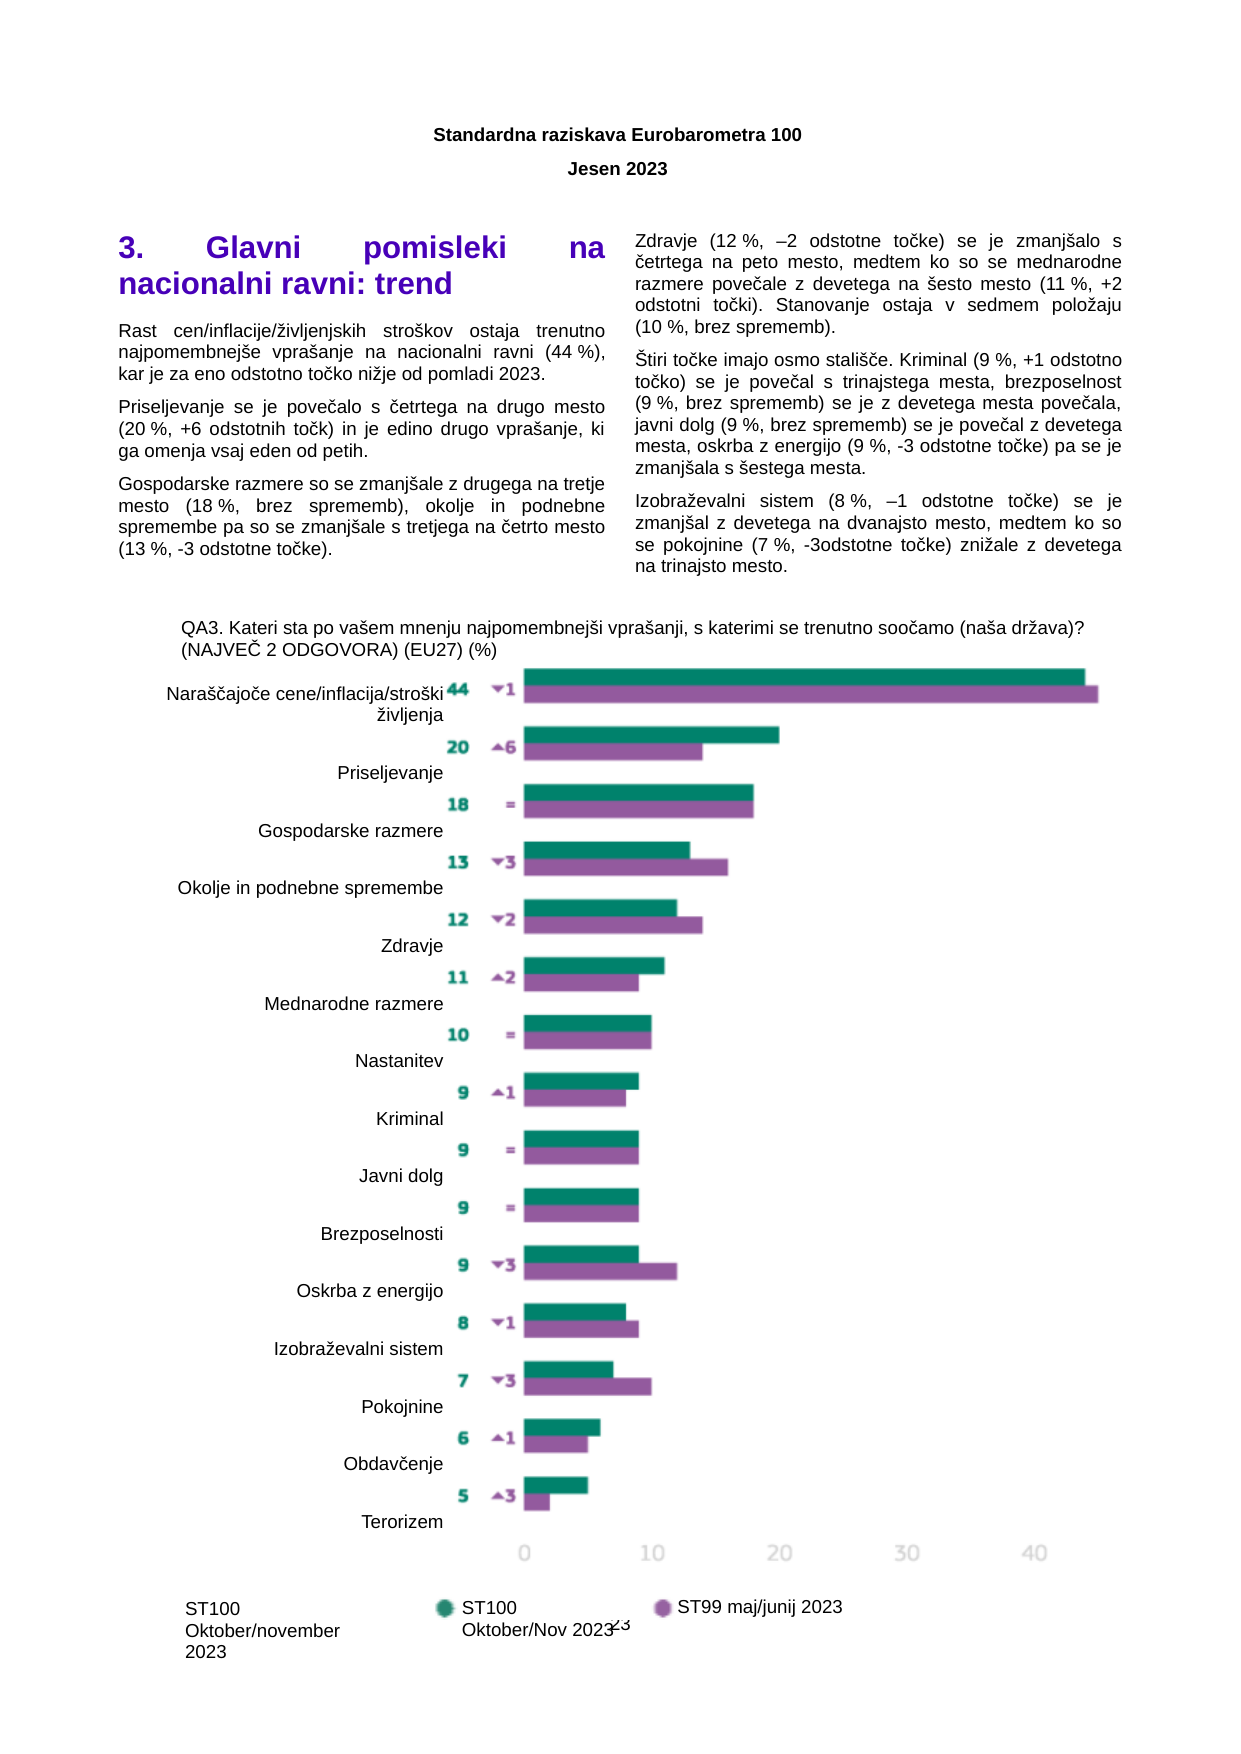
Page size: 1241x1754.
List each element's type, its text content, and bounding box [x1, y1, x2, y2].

text Izobraževalni sistem (8 %, –1 odstotne točke) se je zmanjšal z devetega na dvanajsto mesto, medtem ko so se pokojnine (7 %, -3odstotne točke) znižale z devetega na trinajsto mesto. [635, 490, 1122, 577]
subtitle 3. Glavni pomisleki na nacionalni ravni: trend [118, 229, 605, 301]
picture [426, 1592, 684, 1620]
text Štiri točke imajo osmo stališče. Kriminal (9 %, +1 odstotno točko) se je povečal s trinajstega mesta, brezposelnost (9 %, brez sprememb) se je z devetega mesta povečala, javni dolg (9 %, brez sprememb) se je povečal z devetega mesta, oskrba z energijo (9 %, -3 odstotne točke) pa se je zmanjšala s šestega mesta. [635, 349, 1122, 478]
text Priseljevanje se je povečalo s četrtega na drugo mesto (20 %, +6 odstotnih točk) in je edino drugo vprašanje, ki ga omenja vsaj eden od petih. [118, 396, 605, 461]
text Gospodarske razmere so se zmanjšale z drugega na tretje mesto (18 %, brez sprememb), okolje in podnebne spremembe pa so se zmanjšale s tretjega na četrto mesto (13 %, -3 odstotne točke). [118, 473, 605, 559]
picture [443, 643, 1128, 1568]
text Zdravje (12 %, –2 odstotne točke) se je zmanjšalo s četrtega na peto mesto, medtem ko so se mednarodne razmere povečale z devetega na šesto mesto (11 %, +2 odstotni točki). Stanovanje ostaja v sedmem položaju (10 %, brez sprememb). [635, 229, 1122, 337]
text Rast cen/inflacije/življenjskih stroškov ostaja trenutno najpomembnejše vprašanje na nacionalni ravni (44 %), kar je za eno odstotno točko nižje od pomladi 2023. [118, 320, 605, 384]
